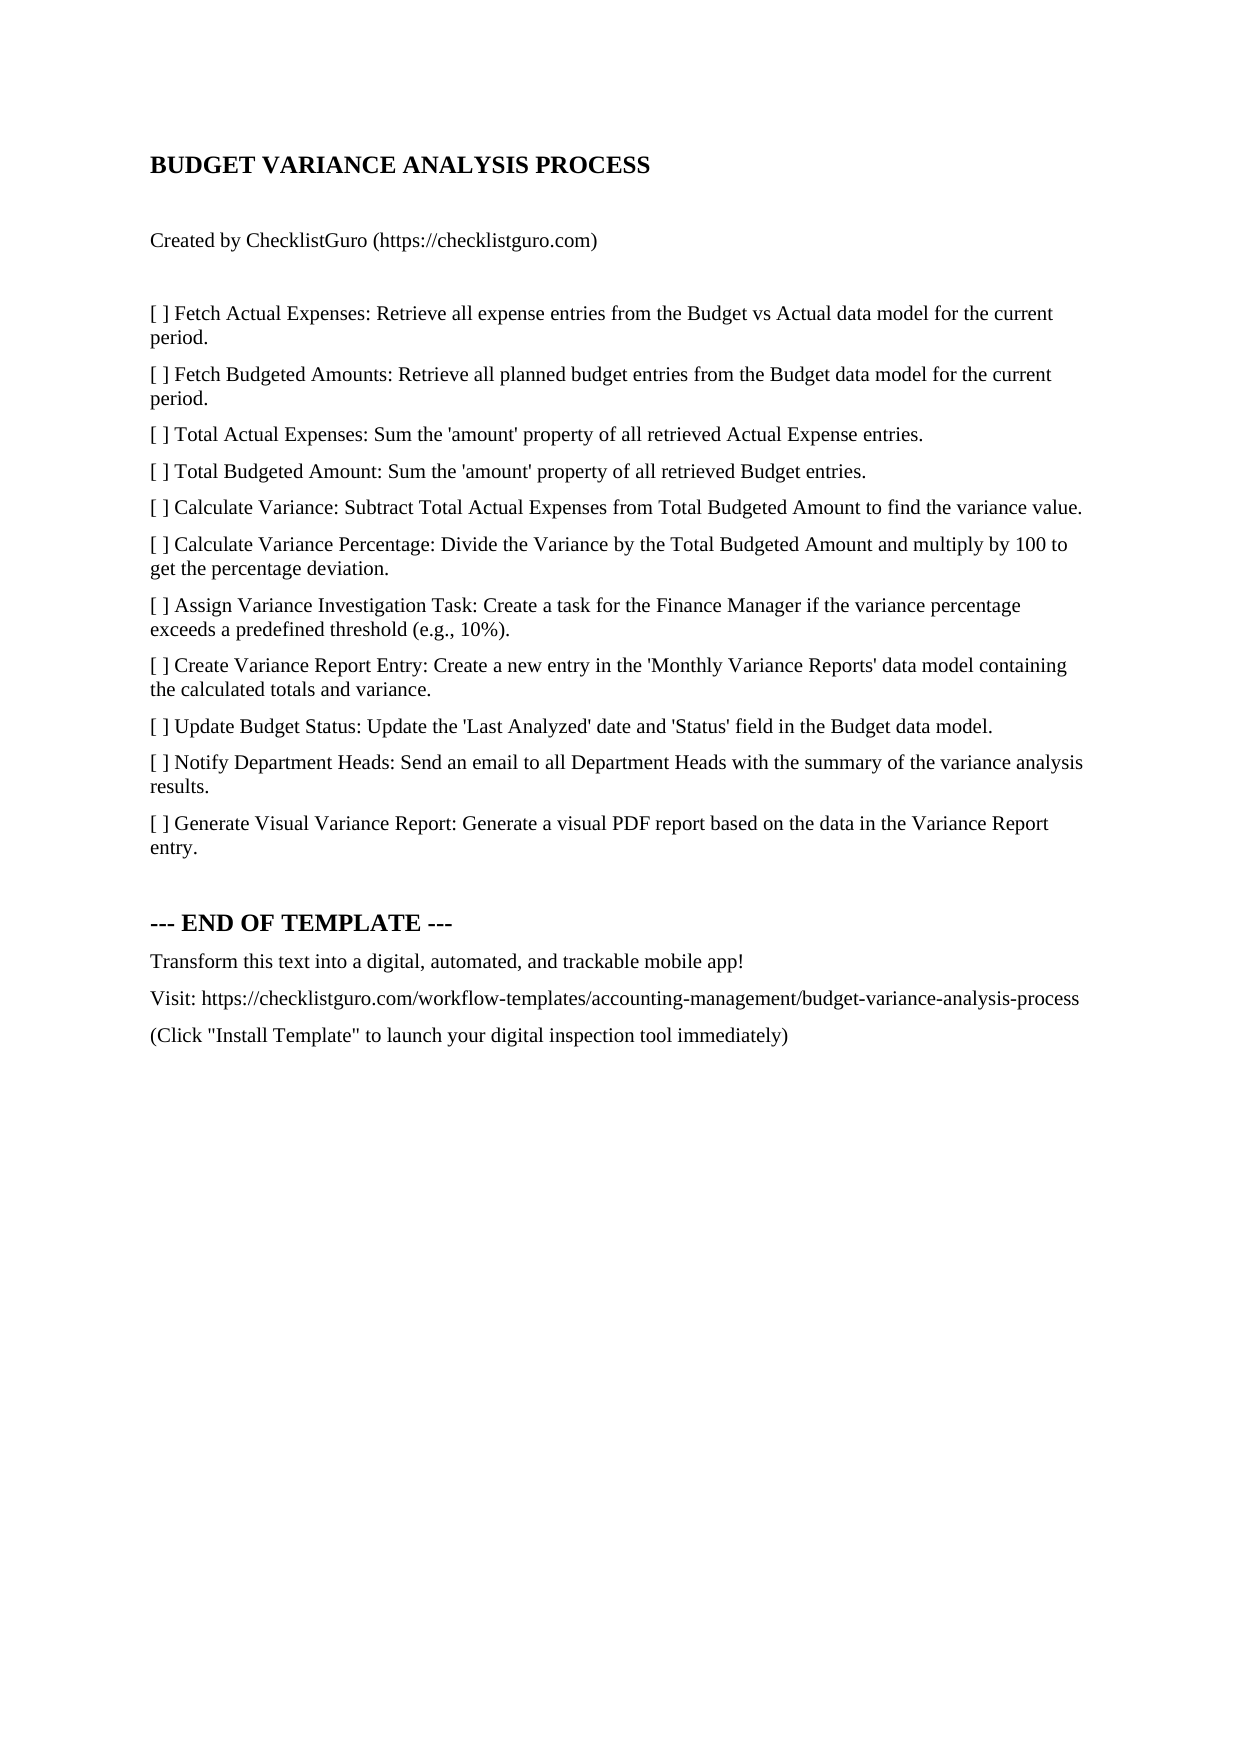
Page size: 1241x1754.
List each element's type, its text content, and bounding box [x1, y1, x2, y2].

text [ ] Total Actual Expenses: Sum the 'amount' property of all retrieved Actual Expense entries. [150, 422, 1090, 446]
text [ ] Fetch Actual Expenses: Retrieve all expense entries from the Budget vs Actual data model for the current period. [150, 301, 1090, 349]
text [ ] Update Budget Status: Update the 'Last Analyzed' date and 'Status' field in the Budget data model. [150, 714, 1090, 738]
text (Click "Install Template" to launch your digital inspection tool immediately) [150, 1022, 1090, 1047]
text --- END OF TEMPLATE --- [150, 908, 1090, 937]
text [ ] Notify Department Heads: Send an email to all Department Heads with the summary of the variance analysis results. [150, 750, 1090, 798]
text [ ] Generate Visual Variance Report: Generate a visual PDF report based on the data in the Variance Report entry. [150, 811, 1090, 859]
text [ ] Create Variance Report Entry: Create a new entry in the 'Monthly Variance Reports' data model containing the calculated totals and variance. [150, 653, 1090, 701]
text [ ] Fetch Budgeted Amounts: Retrieve all planned budget entries from the Budget data model for the current period. [150, 362, 1090, 410]
text BUDGET VARIANCE ANALYSIS PROCESS [150, 150, 1090, 179]
text Created by ChecklistGuro (https://checklistguro.com) [150, 228, 1090, 252]
text [ ] Total Budgeted Amount: Sum the 'amount' property of all retrieved Budget entries. [150, 459, 1090, 483]
text [ ] Calculate Variance: Subtract Total Actual Expenses from Total Budgeted Amount to find the variance value. [150, 495, 1090, 519]
text Transform this text into a digital, automated, and trackable mobile app! [150, 949, 1090, 973]
text [ ] Assign Variance Investigation Task: Create a task for the Finance Manager if the variance percentage exceeds a predefined threshold (e.g., 10%). [150, 592, 1090, 641]
text [ ] Calculate Variance Percentage: Divide the Variance by the Total Budgeted Amount and multiply by 100 to get the percentage deviation. [150, 532, 1090, 580]
text Visit: https://checklistguro.com/workflow-templates/accounting-management/budget-variance-analysis-process [150, 986, 1090, 1010]
